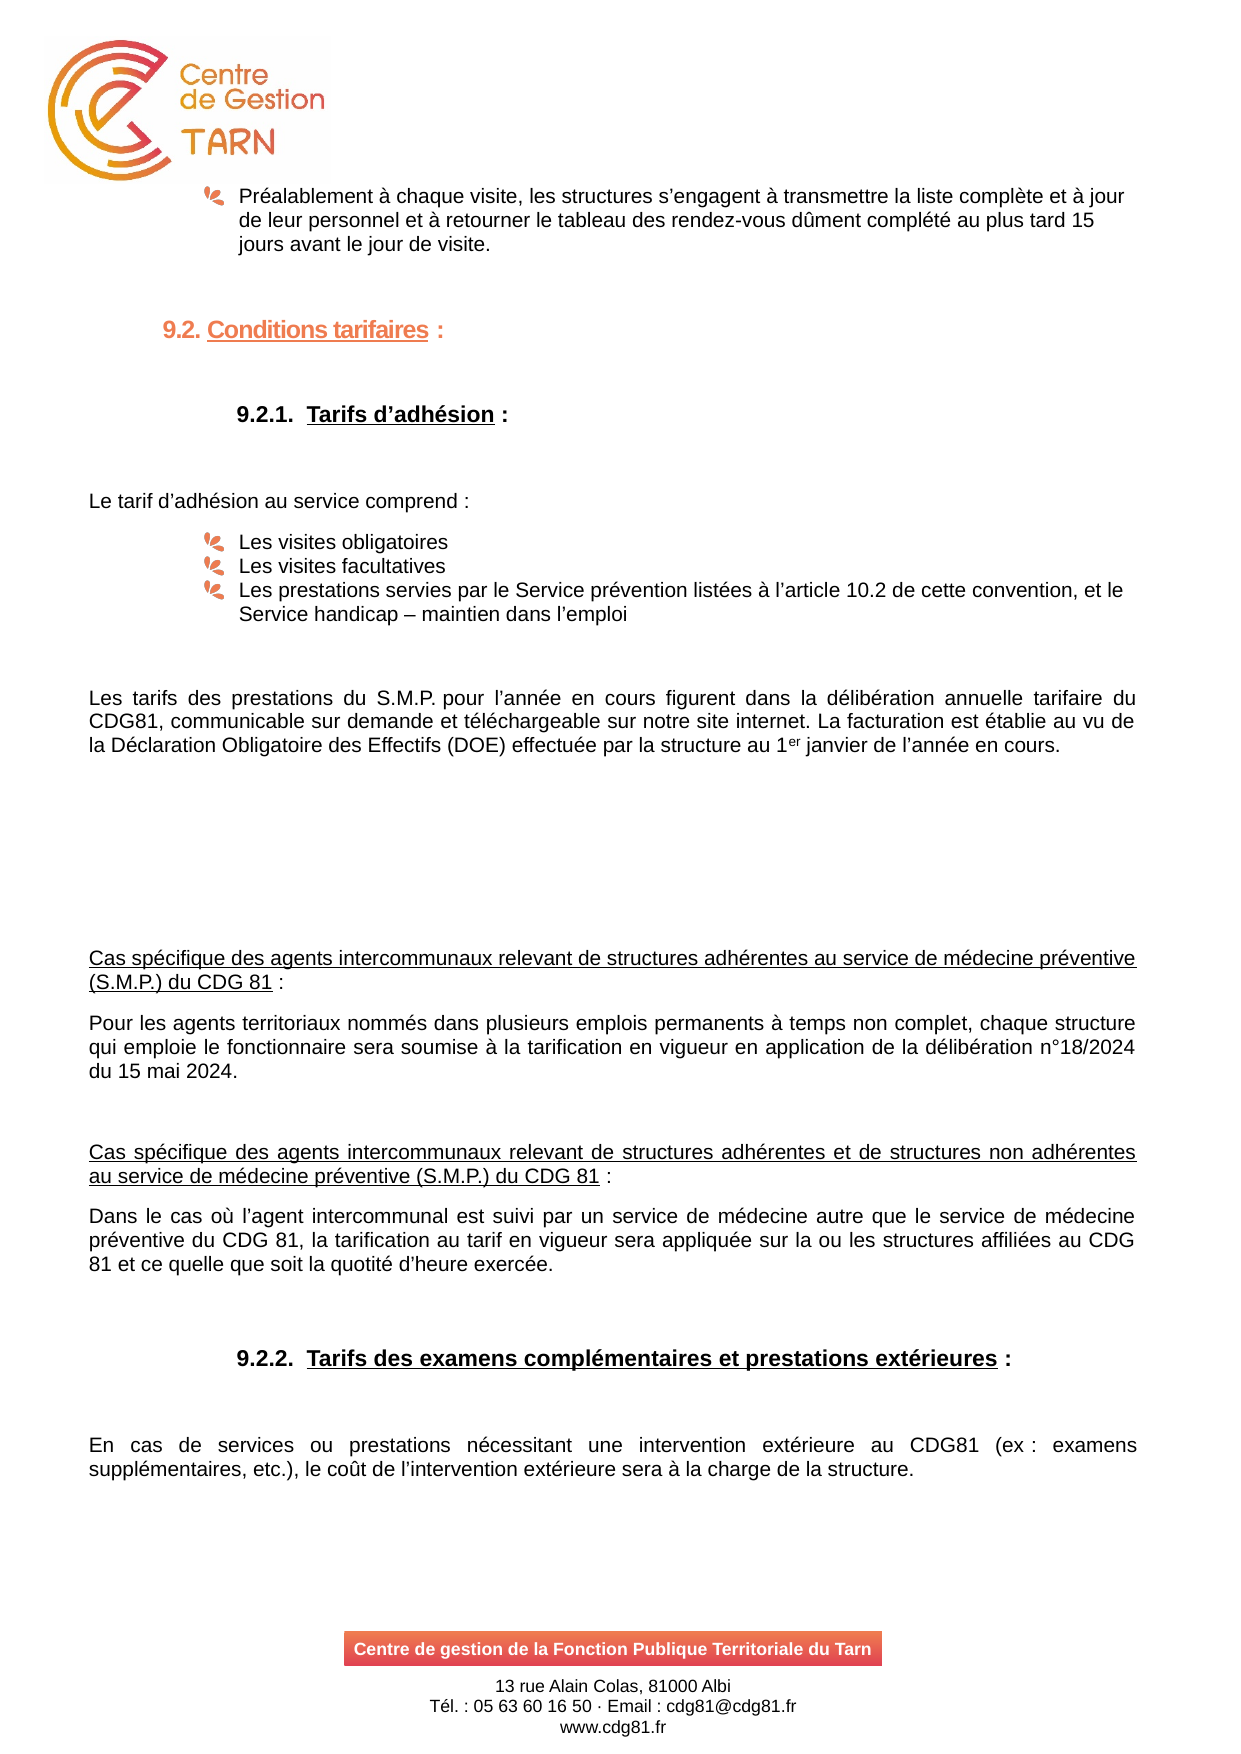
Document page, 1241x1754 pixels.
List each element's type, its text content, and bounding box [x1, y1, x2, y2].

text (S.M.P.) du CDG 81 : [89, 968, 1137, 994]
text Pour les agents territoriaux nommés dans plusieurs emplois permanents à temps non complet, chaque structure qui emploie le fonctionnaire sera soumise à la tarification en vigueur en application de la délibération n°18/2024 du 15 mai 2024. [89, 1011, 1137, 1082]
text Cas spécifique des agents intercommunaux relevant de structures adhérentes et de structures non adhérentes [89, 1140, 1137, 1161]
text 9.2.2. Tarifs des examens complémentaires et prestations extérieures : [89, 1339, 1137, 1373]
list Préalablement à chaque visite, les structures s’engagent à transmettre la liste complète et à jour de leur personnel et à retourner le tableau des rendez-vous dûment complété au plus tard 15 jours avant le jour de visite. [201, 118, 1137, 256]
text au service de médecine préventive (S.M.P.) du CDG 81 : [89, 1162, 1137, 1188]
text 9.2.1. Tarifs d’adhésion : [89, 396, 1137, 429]
list Les visites facultatives [201, 554, 1137, 578]
subtitle 9.2. Conditions tarifaires : [89, 315, 1137, 344]
text Les tarifs des prestations du S.M.P. pour l’année en cours figurent dans la délibération annuelle tarifaire du CDG81, communicable sur demande et téléchargeable sur notre site internet. La facturation est établie au vu de la Déclaration Obligatoire des Effectifs (DOE) effectuée par la structure au 1er janvier de l’année en cours. [89, 685, 1137, 757]
text En cas de services ou prestations nécessitant une intervention extérieure au CDG81 (ex : examens supplémentaires, etc.), le coût de l’intervention extérieure sera à la charge de la structure. [89, 1433, 1137, 1481]
text Le tarif d’adhésion au service comprend : [89, 489, 1137, 513]
text Dans le cas où l’agent intercommunal est suivi par un service de médecine autre que le service de médecine préventive du CDG 81, la tarification au tarif en vigueur sera appliquée sur la ou les structures affiliées au CDG 81 et ce quelle que soit la quotité d’heure exercée. [89, 1204, 1137, 1276]
list Les visites obligatoires [201, 530, 1137, 554]
list Les prestations servies par le Service prévention listées à l’article 10.2 de cette convention, et le Service handicap – maintien dans l’emploi [201, 578, 1137, 626]
text Cas spécifique des agents intercommunaux relevant de structures adhérentes au service de médecine préventive [89, 946, 1137, 967]
